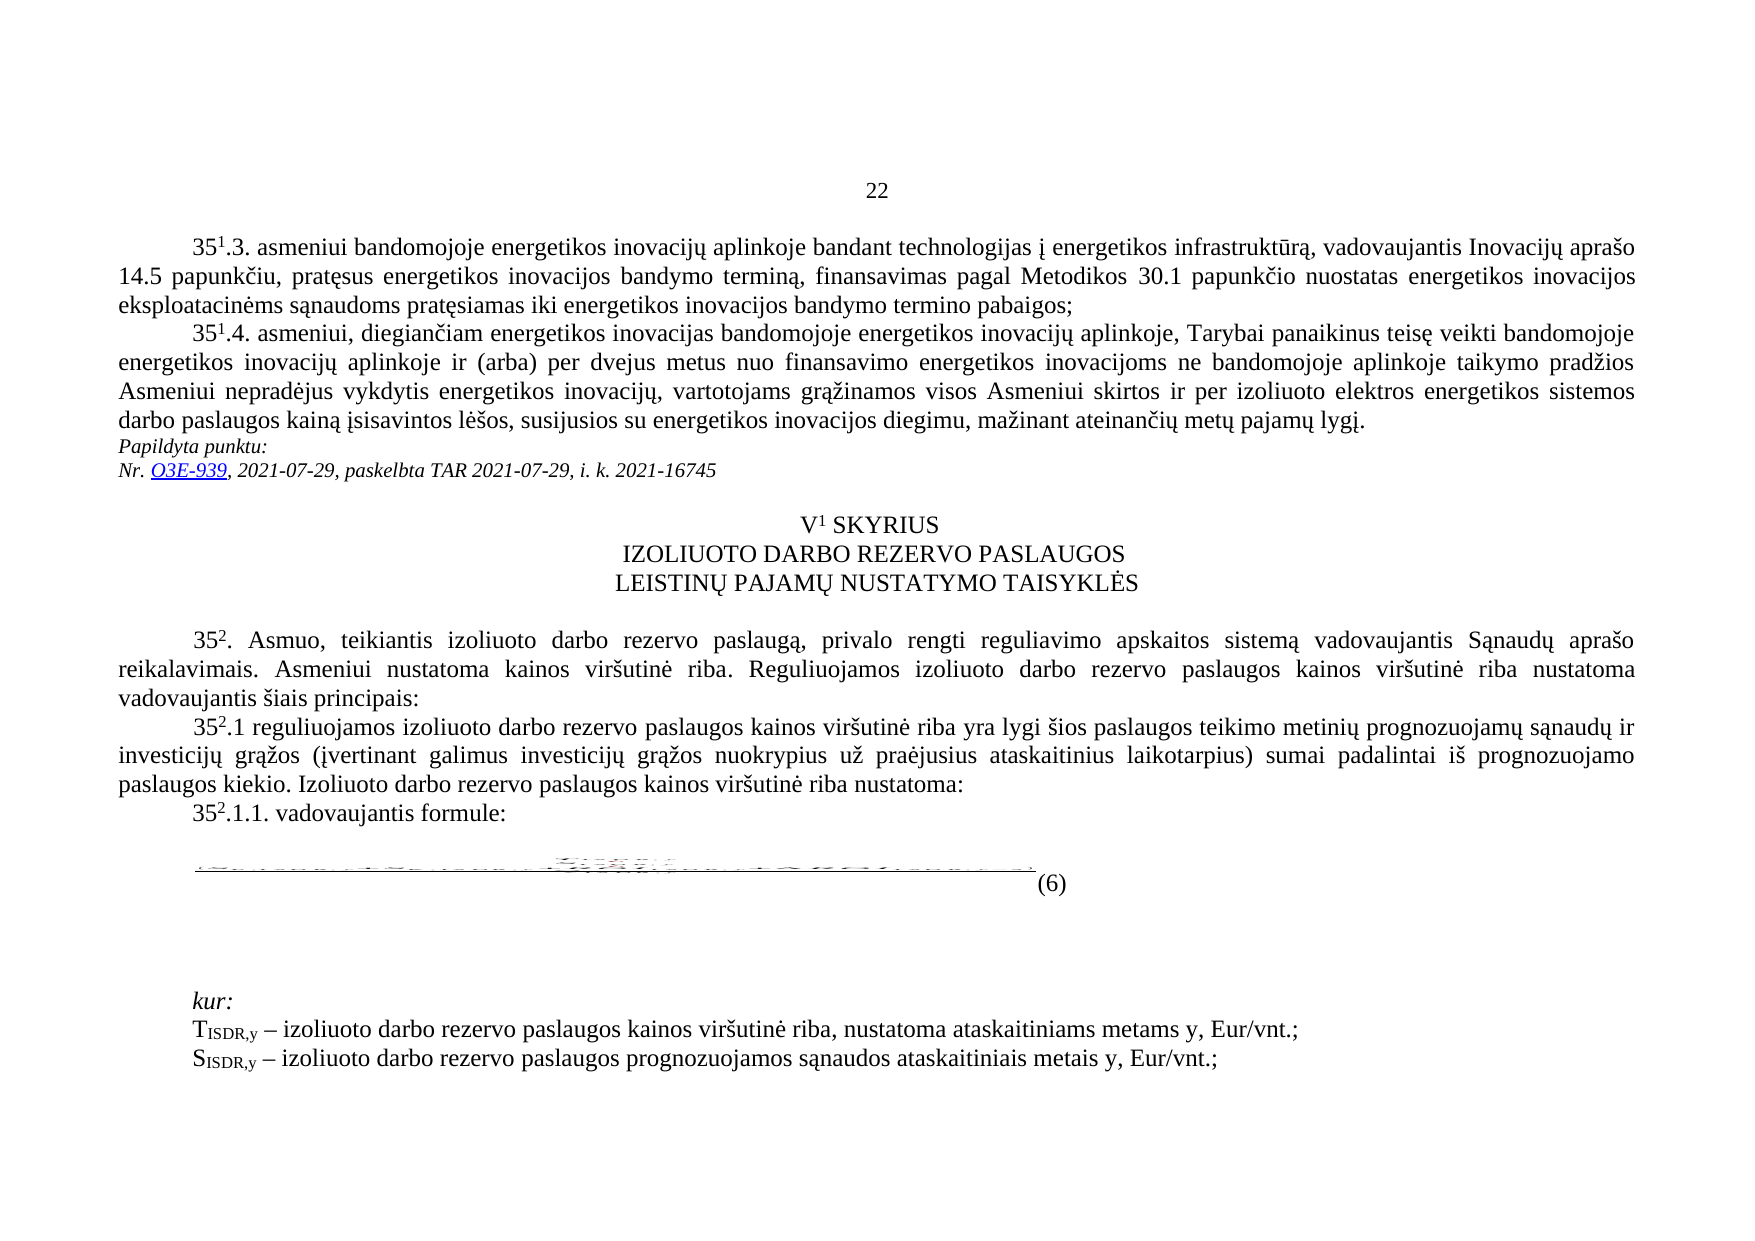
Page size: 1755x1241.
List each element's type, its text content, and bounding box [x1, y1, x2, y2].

text 351.3. asmeniui bandomojoje energetikos inovacijų aplinkoje bandant technologijas į energetikos infrastruktūrą, vadovaujantis Inovacijų aprašo 14.5 papunkčiu, pratęsus energetikos inovacijos bandymo terminą, finansavimas pagal Metodikos 30.1 papunkčio nuostatas energetikos inovacijos eksploatacinėms sąnaudoms pratęsiamas iki energetikos inovacijos bandymo termino pabaigos; [118, 232, 1636, 318]
text 352.1.1. vadovaujantis formule: [118, 798, 1636, 827]
text LEISTINŲ PAJAMŲ NUSTATYMO TAISYKLĖS [118, 568, 1636, 597]
text V1 SKYRIUS [103, 510, 1636, 539]
text 352.1 reguliuojamos izoliuoto darbo rezervo paslaugos kainos viršutinė riba yra lygi šios paslaugos teikimo metinių prognozuojamų sąnaudų ir investicijų grąžos (įvertinant galimus investicijų grąžos nuokrypius už praėjusius ataskaitinius laikotarpius) sumai padalintai iš prognozuojamo paslaugos kiekio. Izoliuoto darbo rezervo paslaugos kainos viršutinė riba nustatoma: [118, 712, 1636, 798]
text 351.4. asmeniui, diegiančiam energetikos inovacijas bandomojoje energetikos inovacijų aplinkoje, Tarybai panaikinus teisę veikti bandomojoje energetikos inovacijų aplinkoje ir (arba) per dvejus metus nuo finansavimo energetikos inovacijoms ne bandomojoje aplinkoje taikymo pradžios Asmeniui nepradėjus vykdytis energetikos inovacijų, vartotojams grąžinamos visos Asmeniui skirtos ir per izoliuoto elektros energetikos sistemos darbo paslaugos kainą įsisavintos lėšos, susijusios su energetikos inovacijos diegimu, mažinant ateinančių metų pajamų lygį. [118, 318, 1636, 433]
text 352. Asmuo, teikiantis izoliuoto darbo rezervo paslaugą, privalo rengti reguliavimo apskaitos sistemą vadovaujantis Sąnaudų aprašo reikalavimais. Asmeniui nustatoma kainos viršutinė riba. Reguliuojamos izoliuoto darbo rezervo paslaugos kainos viršutinė riba nustatoma vadovaujantis šiais principais: [118, 625, 1636, 712]
text (6) [118, 855, 1636, 927]
text IZOLIUOTO DARBO REZERVO PASLAUGOS [118, 539, 1636, 568]
text Papildyta punktu: [118, 433, 1636, 458]
text TISDR,y – izoliuoto darbo rezervo paslaugos kainos viršutinė riba, nustatoma ataskaitiniams metams y, Eur/vnt.; [118, 1014, 1636, 1043]
text Nr. O3E-939, 2021-07-29, paskelbta TAR 2021-07-29, i. k. 2021-16745 [118, 458, 1636, 482]
text kur: [118, 986, 1636, 1014]
text SISDR,y – izoliuoto darbo rezervo paslaugos prognozuojamos sąnaudos ataskaitiniais metais y, Eur/vnt.; [118, 1043, 1636, 1072]
